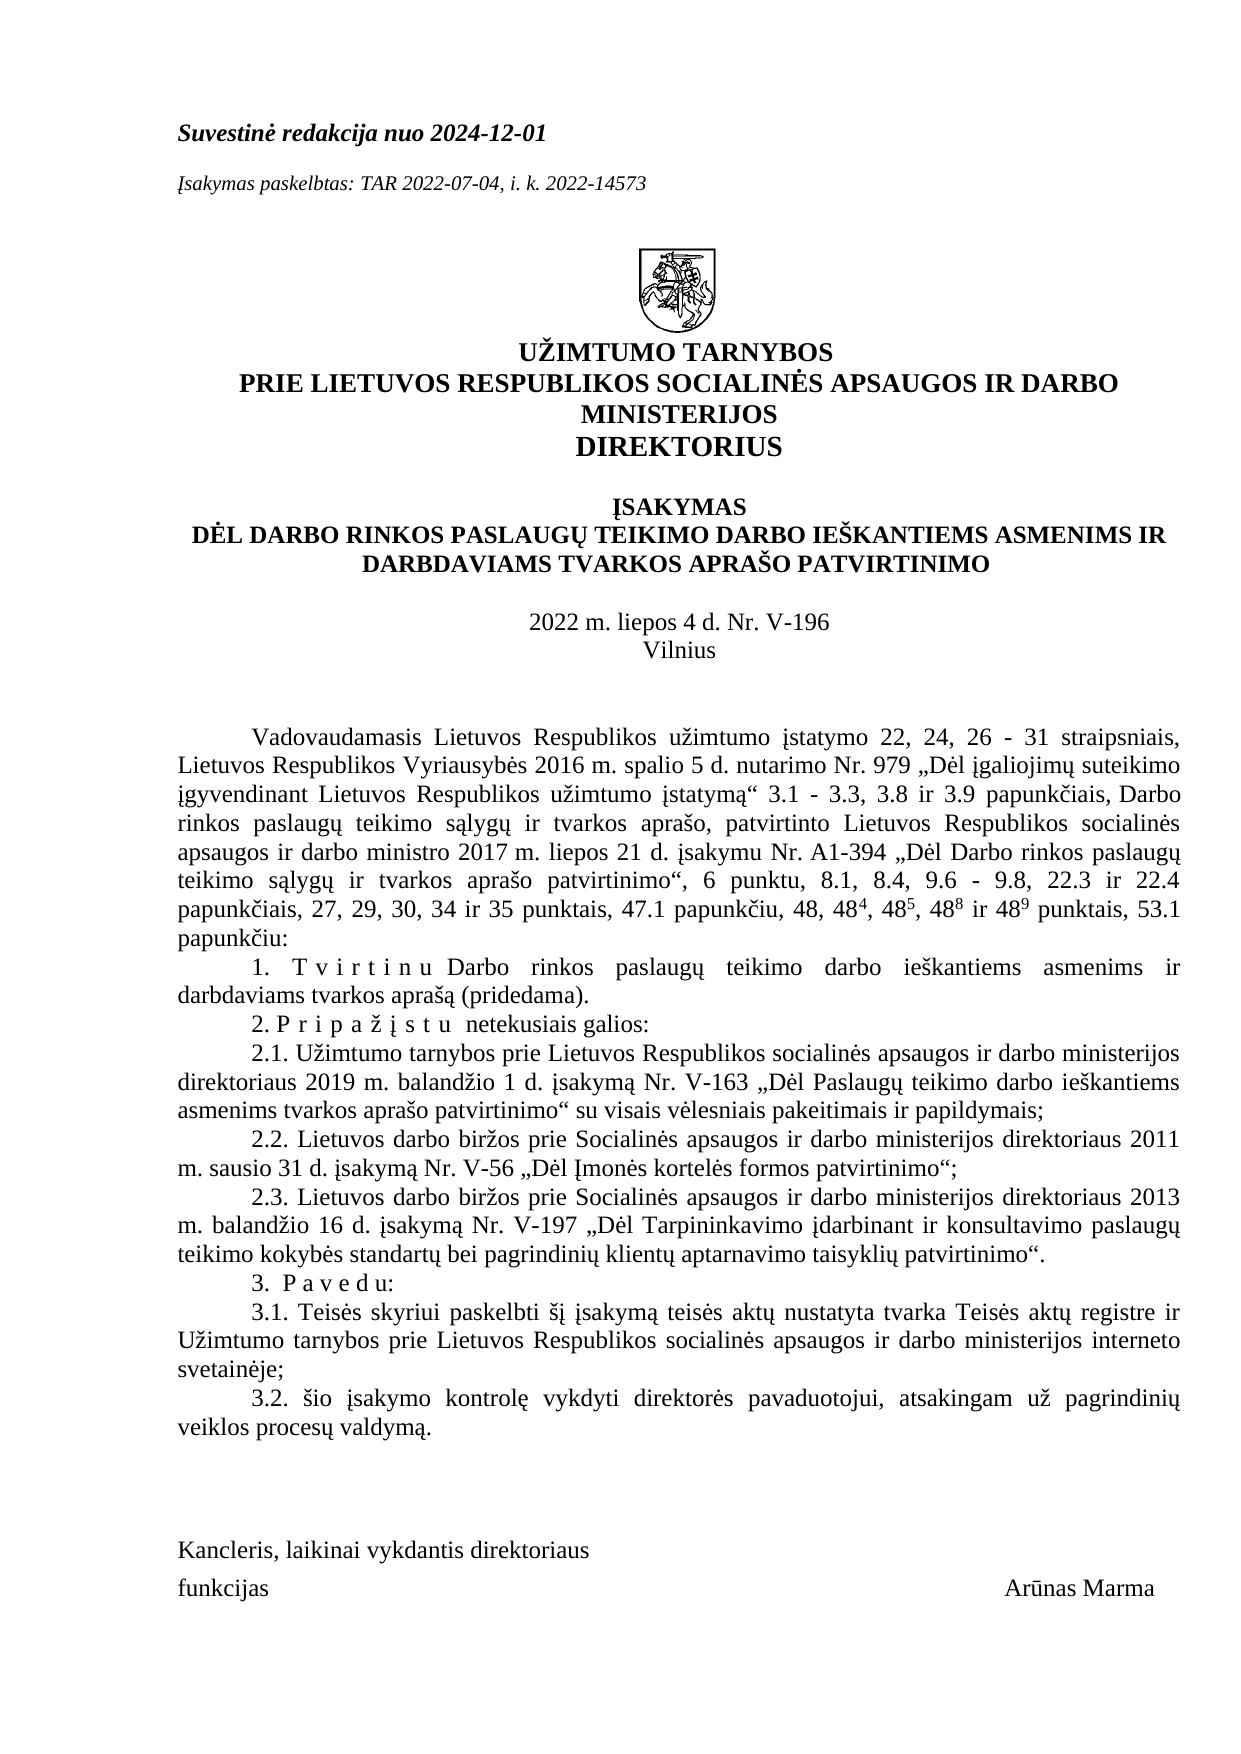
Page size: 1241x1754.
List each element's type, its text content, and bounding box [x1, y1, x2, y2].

text Kancleris, laikinai vykdantis direktoriaus [177, 1527, 1181, 1564]
text Užimtumo tarnybos [177, 336, 1181, 367]
text Suvestinė redakcija nuo 2024-12-01 [177, 118, 1181, 147]
text Įsakymas paskelbtas: TAR 2022-07-04, i. k. 2022-14573 [177, 171, 1181, 195]
text 2.3. Lietuvos darbo biržos prie Socialinės apsaugos ir darbo ministerijos direktoriaus 2013 m. balandžio 16 d. įsakymą Nr. V-197 „Dėl Tarpininkavimo įdarbinant ir konsultavimo paslaugų teikimo kokybės standartų bei pagrindinių klientų aptarnavimo taisyklių patvirtinimo“. [177, 1182, 1181, 1268]
text DĖL DARBO RINKOS PASLAUGŲ TEIKIMO DARBO IEŠKANTIEMS ASMENIMS IR DARBDAVIAMS TVARKOS APRAŠO PATVIRTINIMO [177, 521, 1181, 578]
text 3. P a v e d u: [177, 1268, 1181, 1297]
text funkcijas Arūnas Marma [177, 1564, 1181, 1602]
text prie Lietuvos respublikos socialinės apsaugos ir darbo ministerijos DIREKTORIUS [177, 367, 1181, 463]
text 2.2. Lietuvos darbo biržos prie Socialinės apsaugos ir darbo ministerijos direktoriaus 2011 m. sausio 31 d. įsakymą Nr. V-56 „Dėl Įmonės kortelės formos patvirtinimo“; [177, 1124, 1181, 1182]
text 2.1. Užimtumo tarnybos prie Lietuvos Respublikos socialinės apsaugos ir darbo ministerijos direktoriaus 2019 m. balandžio 1 d. įsakymą Nr. V-163 „Dėl Paslaugų teikimo darbo ieškantiems asmenims tvarkos aprašo patvirtinimo“ su visais vėlesniais pakeitimais ir papildymais; [177, 1038, 1181, 1124]
text 1. Tvirtinu Darbo rinkos paslaugų teikimo darbo ieškantiems asmenims ir darbdaviams tvarkos aprašą (pridedama). [177, 952, 1181, 1009]
text 3.2. šio įsakymo kontrolę vykdyti direktorės pavaduotojui, atsakingam už pagrindinių veiklos procesų valdymą. [177, 1383, 1181, 1441]
text 2. Pripažįstu netekusiais galios: [177, 1009, 1181, 1038]
text 2022 m. liepos 4 d. Nr. V-196 [177, 607, 1181, 636]
text ĮSAKYMAS [177, 492, 1181, 521]
subtitle Vilnius [177, 636, 1181, 664]
text Vadovaudamasis Lietuvos Respublikos užimtumo įstatymo 22, 24, 26 - 31 straipsniais, Lietuvos Respublikos Vyriausybės 2016 m. spalio 5 d. nutarimo Nr. 979 „Dėl įgaliojimų suteikimo įgyvendinant Lietuvos Respublikos užimtumo įstatymą“ 3.1 - 3.3, 3.8 ir 3.9 papunkčiais, Darbo rinkos paslaugų teikimo sąlygų ir tvarkos aprašo, patvirtinto Lietuvos Respublikos socialinės apsaugos ir darbo ministro 2017 m. liepos 21 d. įsakymu Nr. A1-394 „Dėl Darbo rinkos paslaugų teikimo sąlygų ir tvarkos aprašo patvirtinimo“, 6 punktu, 8.1, 8.4, 9.6 - 9.8, 22.3 ir 22.4 papunkčiais, 27, 29, 30, 34 ir 35 punktais, 47.1 papunkčiu, 48, 484, 485, 488 ir 489 punktais, 53.1 papunkčiu: [177, 722, 1181, 952]
text 3.1. Teisės skyriui paskelbti šį įsakymą teisės aktų nustatyta tvarka Teisės aktų registre ir Užimtumo tarnybos prie Lietuvos Respublikos socialinės apsaugos ir darbo ministerijos interneto svetainėje; [177, 1297, 1181, 1383]
